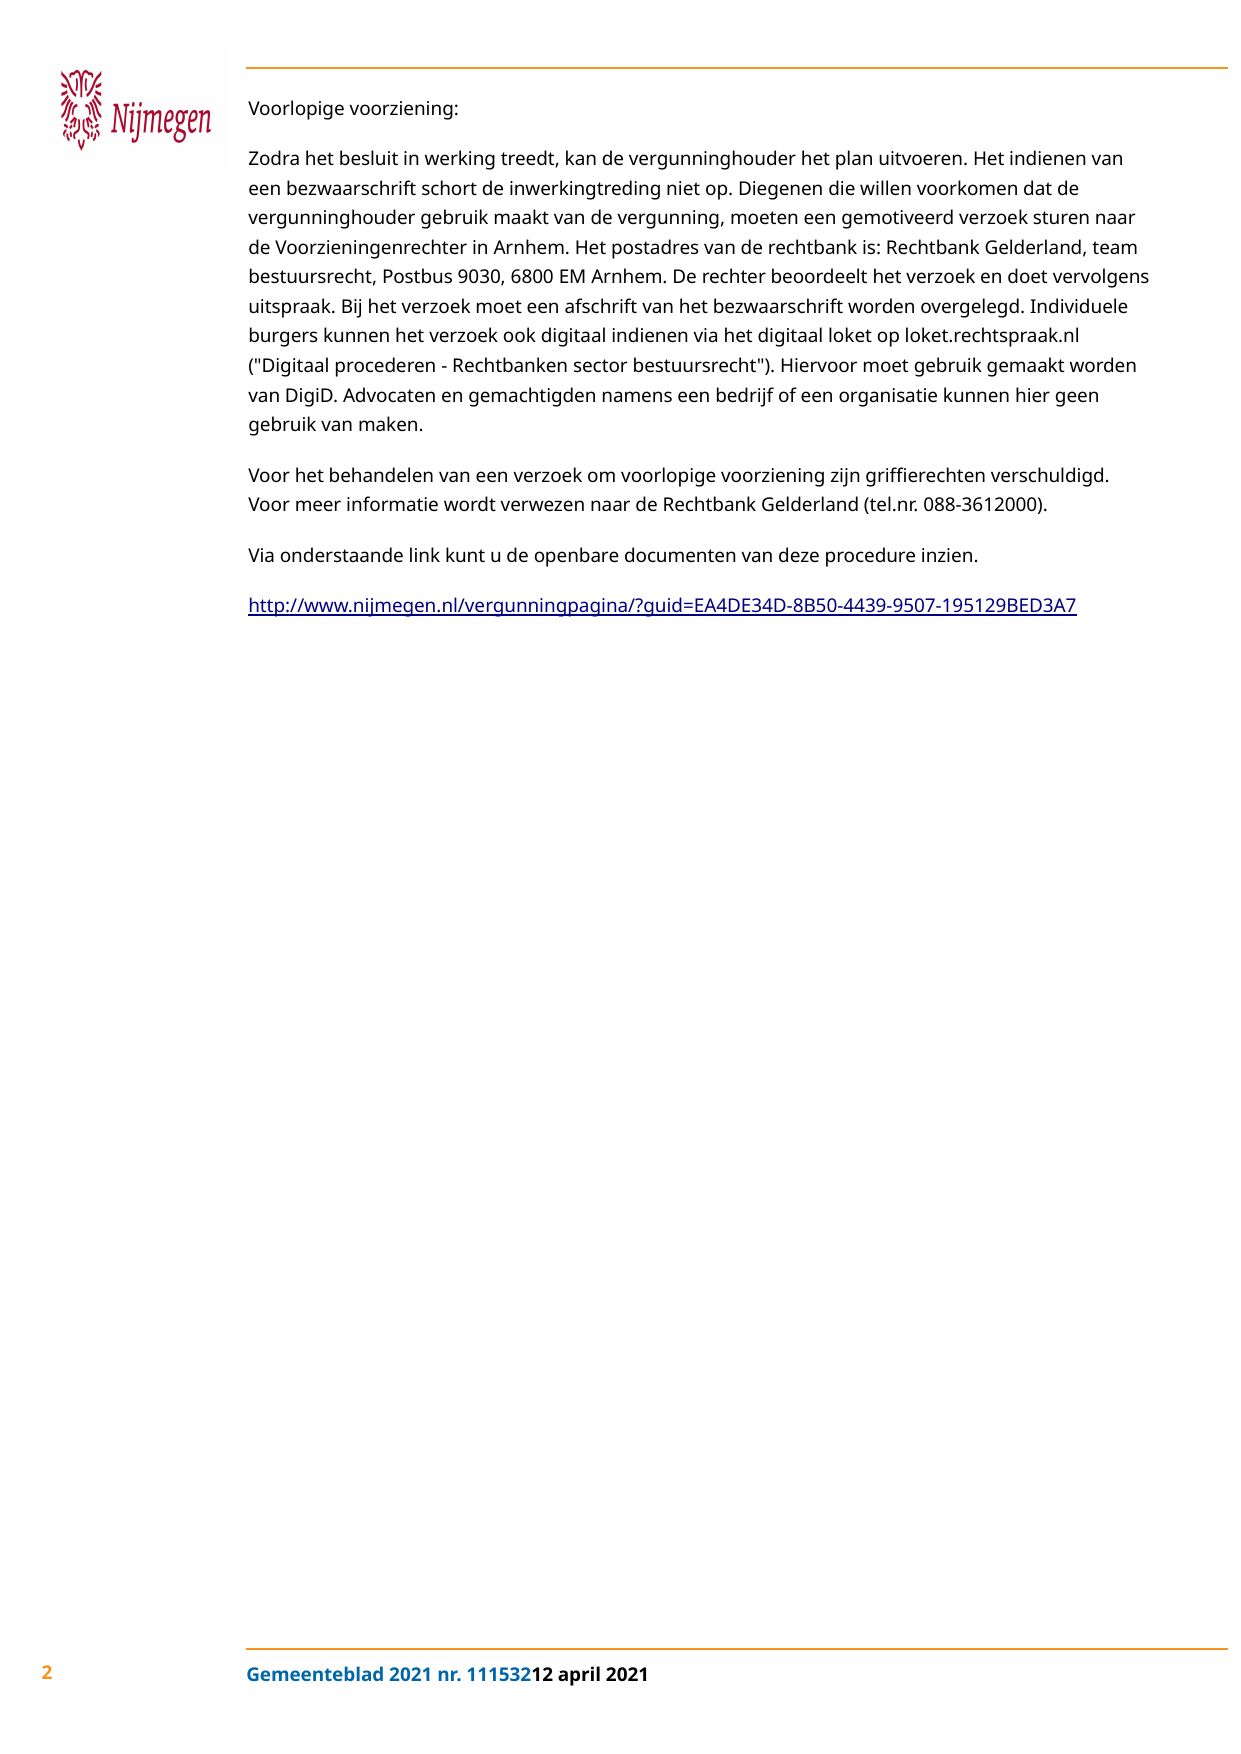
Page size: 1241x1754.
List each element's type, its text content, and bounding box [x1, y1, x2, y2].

text Voorlopige voorziening: [248, 95, 1152, 121]
text Via onderstaande link kunt u de openbare documenten van deze procedure inzien. [248, 542, 1152, 568]
text Voor het behandelen van een verzoek om voorlopige voorziening zijn griffierechten verschuldigd. Voor meer informatie wordt verwezen naar de Rechtbank Gelderland (tel.nr. 088-3612000). [248, 462, 1152, 517]
text http://www.nijmegen.nl/vergunningpagina/?guid=EA4DE34D-8B50-4439-9507-195129BED3A7 [248, 592, 1152, 618]
picture [41, 47, 231, 172]
text Zodra het besluit in werking treedt, kan de vergunninghouder het plan uitvoeren. Het indienen van een bezwaarschrift schort de inwerkingtreding niet op. Diegenen die willen voorkomen dat de vergunninghouder gebruik maakt van de vergunning, moeten een gemotiveerd verzoek sturen naar de Voorzieningenrechter in Arnhem. Het postadres van de rechtbank is: Rechtbank Gelderland, team bestuursrecht, Postbus 9030, 6800 EM Arnhem. De rechter beoordeelt het verzoek en doet vervolgens uitspraak. Bij het verzoek moet een afschrift van het bezwaarschrift worden overgelegd. Individuele burgers kunnen het verzoek ook digitaal indienen via het digitaal loket op loket.rechtspraak.nl ("Digitaal procederen - Rechtbanken sector bestuursrecht"). Hiervoor moet gebruik gemaakt worden van DigiD. Advocaten en gemachtigden namens een bedrijf of een organisatie kunnen hier geen gebruik van maken. [248, 145, 1152, 437]
